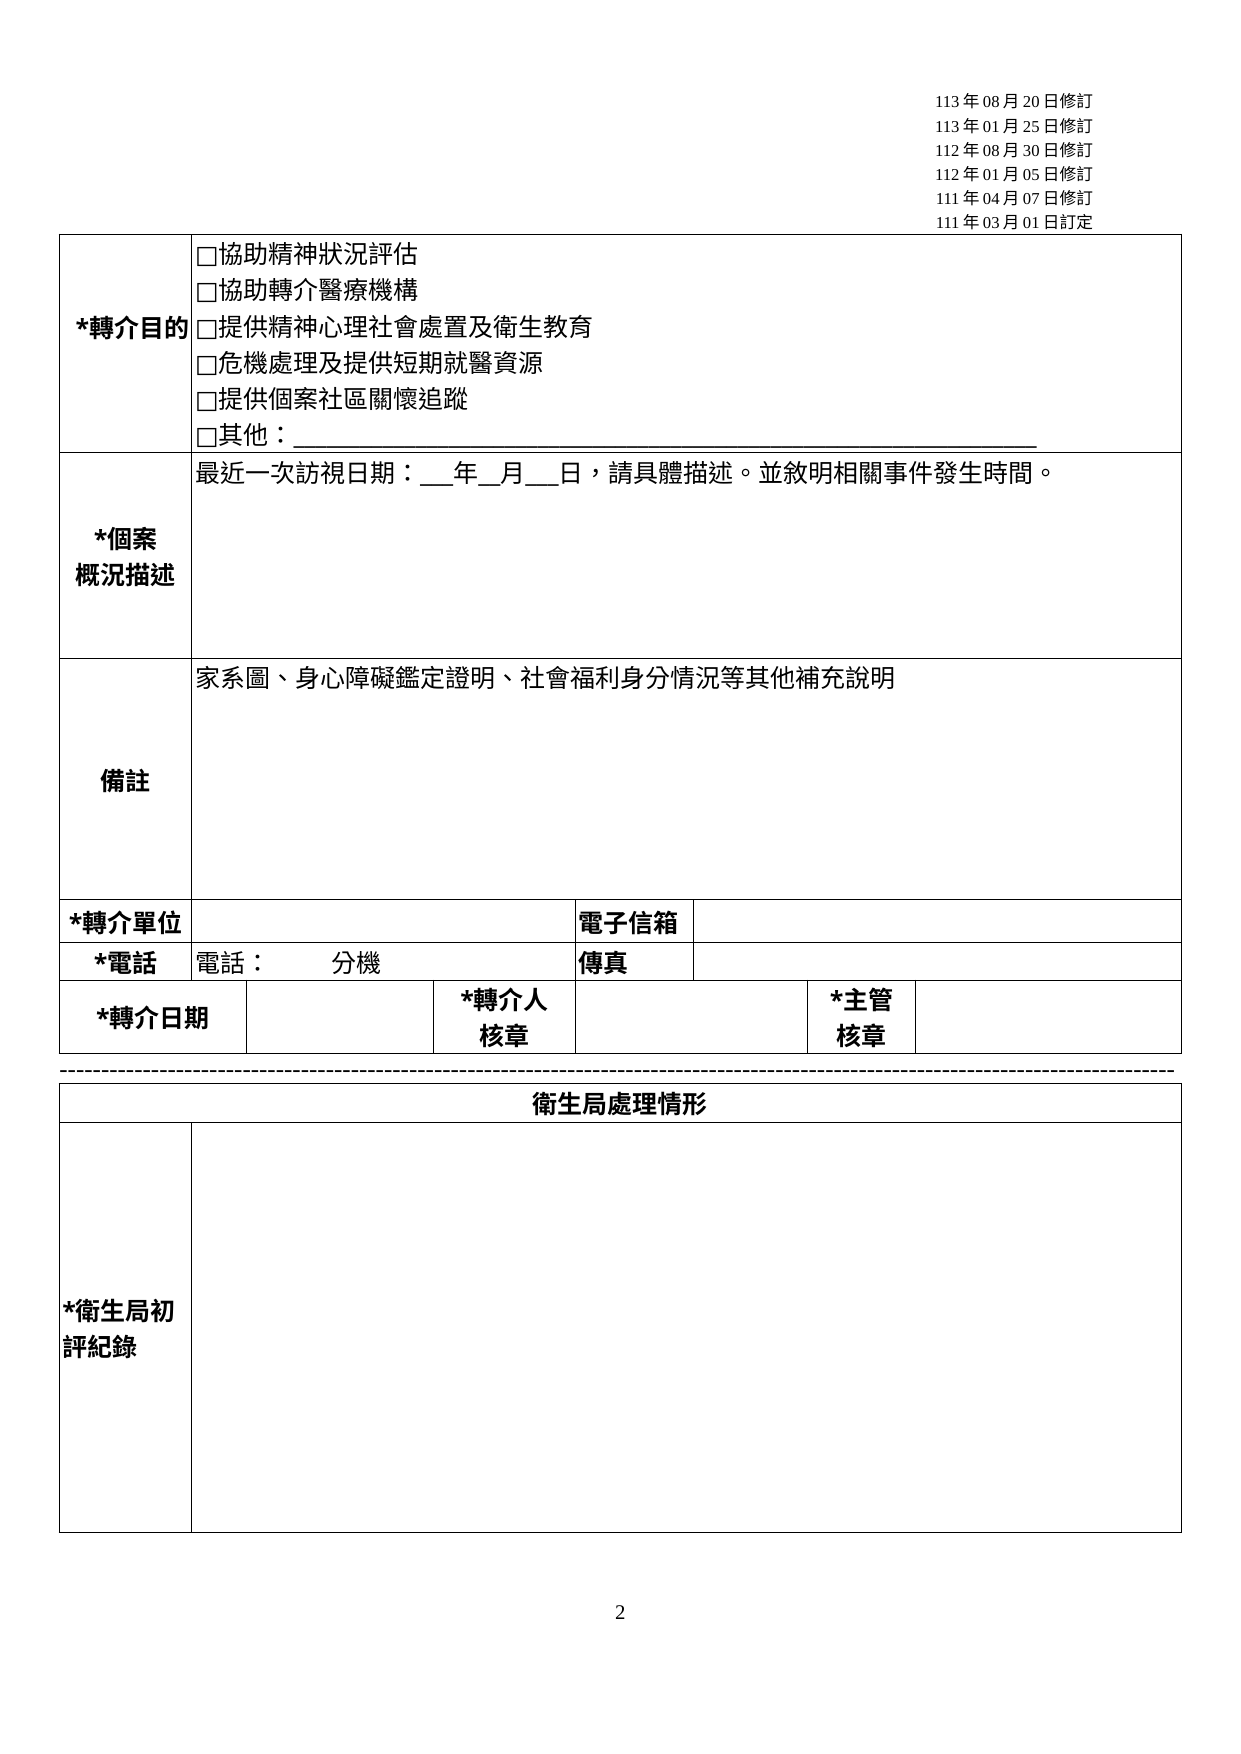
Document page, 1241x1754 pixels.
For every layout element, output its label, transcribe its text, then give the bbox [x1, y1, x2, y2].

table_cell [694, 943, 1181, 979]
table_cell *個案 概況描述 [60, 453, 191, 658]
table_cell *轉介人 核章 [434, 981, 575, 1053]
table_cell □協助精神狀況評估 □協助轉介醫療機構 □提供精神心理社會處置及衛生教育 □危機處理及提供短期就醫資源 □提供個案社區關懷追蹤 □其他：___________________________________________________________________ [192, 235, 1181, 452]
table_cell *衛生局初評紀錄 [60, 1123, 191, 1532]
table_cell 最近一次訪視日期：___年__月___日，請具體描述。並敘明相關事件發生時間。 [192, 453, 1181, 658]
table_cell *轉介日期 [60, 981, 246, 1053]
table_cell [192, 1123, 1181, 1532]
table_cell *電話 [60, 943, 191, 979]
table_cell [192, 900, 575, 942]
table_header 衛生局處理情形 [60, 1084, 1181, 1122]
table_cell [694, 900, 1181, 942]
table_cell 備註 [60, 659, 191, 899]
table_cell *轉介單位 [60, 900, 191, 942]
table_cell 家系圖、身心障礙鑑定證明、社會福利身分情況等其他補充說明 [192, 659, 1181, 899]
table_cell [576, 981, 807, 1053]
table_cell 電子信箱 [576, 900, 693, 942]
table_cell [247, 981, 433, 1053]
text -------------------------------------------------------------------------------------------------------------------------------------- [59, 1054, 1181, 1083]
table_cell [916, 981, 1181, 1053]
table_cell *主管 核章 [808, 981, 915, 1053]
table_cell 電話： 分機 [192, 943, 575, 979]
table_cell *轉介目的 [60, 235, 191, 452]
table_cell 傳真 [576, 943, 693, 979]
